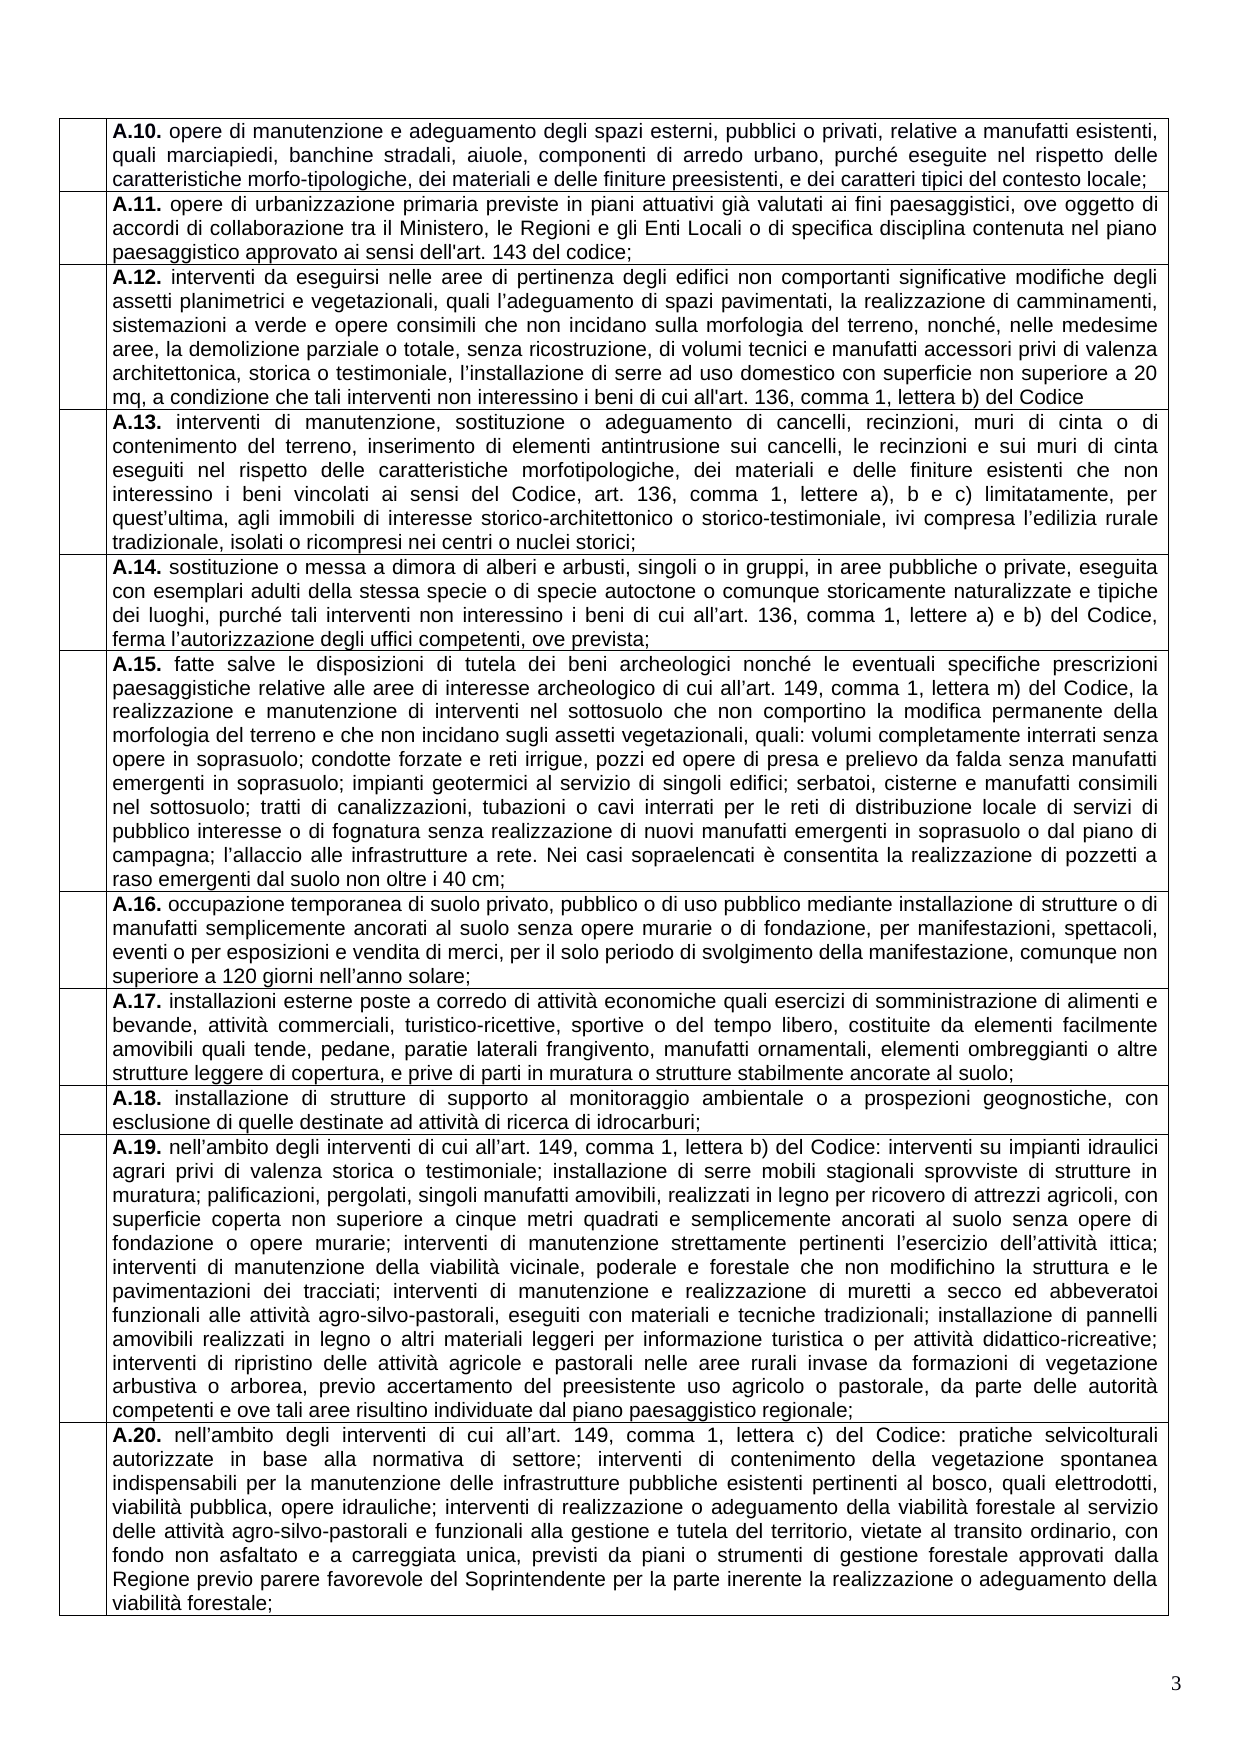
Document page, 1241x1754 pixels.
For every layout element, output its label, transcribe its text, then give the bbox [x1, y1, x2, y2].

table_cell A.17. installazioni esterne poste a corredo di attività economiche quali esercizi di somministrazione di alimenti e bevande, attività commerciali, turistico-ricettive, sportive o del tempo libero, costituite da elementi facilmente amovibili quali tende, pedane, paratie laterali frangivento, manufatti ornamentali, elementi ombreggianti o altre strutture leggere di copertura, e prive di parti in muratura o strutture stabilmente ancorate al suolo; [107, 989, 1168, 1085]
table_cell [60, 651, 106, 891]
table_cell [60, 265, 106, 409]
table_cell A.12. interventi da eseguirsi nelle aree di pertinenza degli edifici non comportanti significative modifiche degli assetti planimetrici e vegetazionali, quali l’adeguamento di spazi pavimentati, la realizzazione di camminamenti, sistemazioni a verde e opere consimili che non incidano sulla morfologia del terreno, nonché, nelle medesime aree, la demolizione parziale o totale, senza ricostruzione, di volumi tecnici e manufatti accessori privi di valenza architettonica, storica o testimoniale, l’installazione di serre ad uso domestico con superficie non superiore a 20 mq, a condizione che tali interventi non interessino i beni di cui all'art. 136, comma 1, lettera b) del Codice [107, 265, 1168, 409]
table_cell A.18. installazione di strutture di supporto al monitoraggio ambientale o a prospezioni geognostiche, con esclusione di quelle destinate ad attività di ricerca di idrocarburi; [107, 1086, 1168, 1134]
table_cell A.14. sostituzione o messa a dimora di alberi e arbusti, singoli o in gruppi, in aree pubbliche o private, eseguita con esemplari adulti della stessa specie o di specie autoctone o comunque storicamente naturalizzate e tipiche dei luoghi, purché tali interventi non interessino i beni di cui all’art. 136, comma 1, lettere a) e b) del Codice, ferma l’autorizzazione degli uffici competenti, ove prevista; [107, 555, 1168, 650]
table_cell A.16. occupazione temporanea di suolo privato, pubblico o di uso pubblico mediante installazione di strutture o di manufatti semplicemente ancorati al suolo senza opere murarie o di fondazione, per manifestazioni, spettacoli, eventi o per esposizioni e vendita di merci, per il solo periodo di svolgimento della manifestazione, comunque non superiore a 120 giorni nell’anno solare; [107, 892, 1168, 988]
table_cell A.15. fatte salve le disposizioni di tutela dei beni archeologici nonché le eventuali specifiche prescrizioni paesaggistiche relative alle aree di interesse archeologico di cui all’art. 149, comma 1, lettera m) del Codice, la realizzazione e manutenzione di interventi nel sottosuolo che non comportino la modifica permanente della morfologia del terreno e che non incidano sugli assetti vegetazionali, quali: volumi completamente interrati senza opere in soprasuolo; condotte forzate e reti irrigue, pozzi ed opere di presa e prelievo da falda senza manufatti emergenti in soprasuolo; impianti geotermici al servizio di singoli edifici; serbatoi, cisterne e manufatti consimili nel sottosuolo; tratti di canalizzazioni, tubazioni o cavi interrati per le reti di distribuzione locale di servizi di pubblico interesse o di fognatura senza realizzazione di nuovi manufatti emergenti in soprasuolo o dal piano di campagna; l’allaccio alle infrastrutture a rete. Nei casi sopraelencati è consentita la realizzazione di pozzetti a raso emergenti dal suolo non oltre i 40 cm; [107, 651, 1168, 891]
table_cell [60, 119, 106, 191]
table_cell [60, 192, 106, 264]
table_cell [60, 1135, 106, 1422]
table_cell A.11. opere di urbanizzazione primaria previste in piani attuativi già valutati ai fini paesaggistici, ove oggetto di accordi di collaborazione tra il Ministero, le Regioni e gli Enti Locali o di specifica disciplina contenuta nel piano paesaggistico approvato ai sensi dell'art. 143 del codice; [107, 192, 1168, 264]
table_cell [60, 1086, 106, 1134]
table_cell [60, 410, 106, 553]
table_cell [60, 892, 106, 988]
table_cell A.10. opere di manutenzione e adeguamento degli spazi esterni, pubblici o privati, relative a manufatti esistenti, quali marciapiedi, banchine stradali, aiuole, componenti di arredo urbano, purché eseguite nel rispetto delle caratteristiche morfo-tipologiche, dei materiali e delle finiture preesistenti, e dei caratteri tipici del contesto locale; [107, 119, 1168, 191]
table_cell [60, 555, 106, 650]
table_cell A.20. nell’ambito degli interventi di cui all’art. 149, comma 1, lettera c) del Codice: pratiche selvicolturali autorizzate in base alla normativa di settore; interventi di contenimento della vegetazione spontanea indispensabili per la manutenzione delle infrastrutture pubbliche esistenti pertinenti al bosco, quali elettrodotti, viabilità pubblica, opere idrauliche; interventi di realizzazione o adeguamento della viabilità forestale al servizio delle attività agro-silvo-pastorali e funzionali alla gestione e tutela del territorio, vietate al transito ordinario, con fondo non asfaltato e a carreggiata unica, previsti da piani o strumenti di gestione forestale approvati dalla Regione previo parere favorevole del Soprintendente per la parte inerente la realizzazione o adeguamento della viabilità forestale; [107, 1423, 1168, 1615]
table_cell A.19. nell’ambito degli interventi di cui all’art. 149, comma 1, lettera b) del Codice: interventi su impianti idraulici agrari privi di valenza storica o testimoniale; installazione di serre mobili stagionali sprovviste di strutture in muratura; palificazioni, pergolati, singoli manufatti amovibili, realizzati in legno per ricovero di attrezzi agricoli, con superficie coperta non superiore a cinque metri quadrati e semplicemente ancorati al suolo senza opere di fondazione o opere murarie; interventi di manutenzione strettamente pertinenti l’esercizio dell’attività ittica; interventi di manutenzione della viabilità vicinale, poderale e forestale che non modifichino la struttura e le pavimentazioni dei tracciati; interventi di manutenzione e realizzazione di muretti a secco ed abbeveratoi funzionali alle attività agro-silvo-pastorali, eseguiti con materiali e tecniche tradizionali; installazione di pannelli amovibili realizzati in legno o altri materiali leggeri per informazione turistica o per attività didattico-ricreative; interventi di ripristino delle attività agricole e pastorali nelle aree rurali invase da formazioni di vegetazione arbustiva o arborea, previo accertamento del preesistente uso agricolo o pastorale, da parte delle autorità competenti e ove tali aree risultino individuate dal piano paesaggistico regionale; [107, 1135, 1168, 1422]
table_cell [60, 1423, 106, 1615]
table_cell A.13. interventi di manutenzione, sostituzione o adeguamento di cancelli, recinzioni, muri di cinta o di contenimento del terreno, inserimento di elementi antintrusione sui cancelli, le recinzioni e sui muri di cinta eseguiti nel rispetto delle caratteristiche morfotipologiche, dei materiali e delle finiture esistenti che non interessino i beni vincolati ai sensi del Codice, art. 136, comma 1, lettere a), b e c) limitatamente, per quest’ultima, agli immobili di interesse storico-architettonico o storico-testimoniale, ivi compresa l’edilizia rurale tradizionale, isolati o ricompresi nei centri o nuclei storici; [107, 410, 1168, 553]
table_cell [60, 989, 106, 1085]
